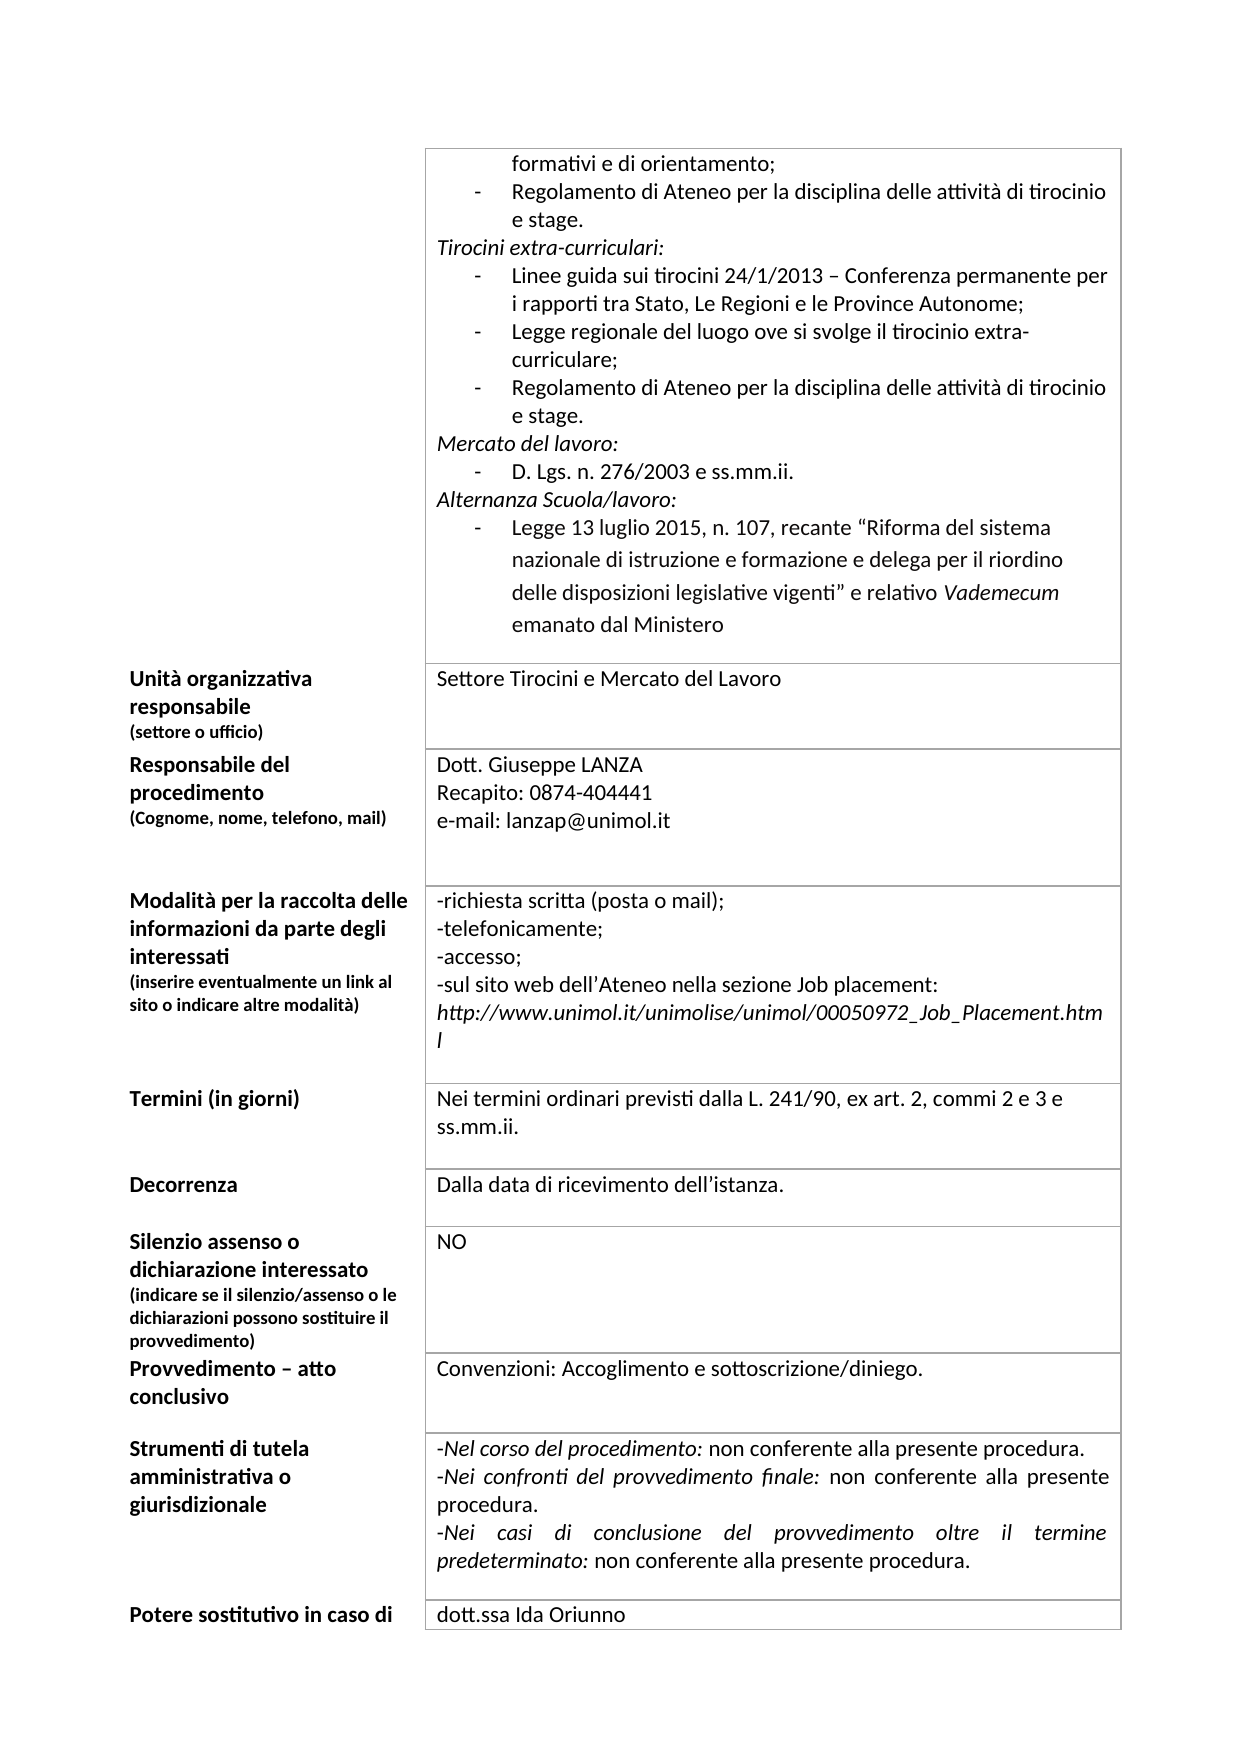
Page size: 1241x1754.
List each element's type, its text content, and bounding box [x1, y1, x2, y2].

table_cell Potere sostitutivo in caso di [118, 1599, 425, 1629]
table_cell NO [426, 1227, 1120, 1352]
table_cell Responsabile del procedimento (Cognome, nome, telefono, mail) [118, 748, 425, 885]
table_cell formativi e di orientamento; Regolamento di Ateneo per la disciplina delle attività di tirocinio e stage. Tirocini extra-curriculari: Linee guida sui tirocini 24/1/2013 – Conferenza permanente per i rapporti tra Stato, Le Regioni e le Province Autonome; Legge regionale del luogo ove si svolge il tirocinio extra-curriculare; Regolamento di Ateneo per la disciplina delle attività di tirocinio e stage. Mercato del lavoro: D. Lgs. n. 276/2003 e ss.mm.ii. Alternanza Scuola/lavoro: Legge 13 luglio 2015, n. 107, recante “Riforma del sistema nazionale di istruzione e formazione e delega per il riordino delle disposizioni legislative vigenti” e relativo Vademecum emanato dal Ministero [426, 149, 1120, 663]
table_cell Modalità per la raccolta delle informazioni da parte degli interessati (inserire eventualmente un link al sito o indicare altre modalità) [118, 885, 425, 1083]
table_cell -Nel corso del procedimento: non conferente alla presente procedura. -Nei confronti del provvedimento finale: non conferente alla presente procedura. -Nei casi di conclusione del provvedimento oltre il termine predeterminato: non conferente alla presente procedura. [426, 1434, 1120, 1599]
table_cell Dalla data di ricevimento dell’istanza. [426, 1170, 1120, 1226]
table_cell Provvedimento – atto conclusivo [118, 1352, 425, 1432]
table_cell Convenzioni: Accoglimento e sottoscrizione/diniego. [426, 1354, 1120, 1432]
table_cell Termini (in giorni) [118, 1083, 425, 1168]
table_cell dott.ssa Ida Oriunno [426, 1601, 1120, 1629]
table_cell Decorrenza [118, 1168, 425, 1226]
table_cell Unità organizzativa responsabile (settore o ufficio) [118, 663, 425, 748]
table_cell [118, 148, 425, 663]
table_cell Strumenti di tutela amministrativa o giurisdizionale [118, 1432, 425, 1599]
table_cell Silenzio assenso o dichiarazione interessato (indicare se il silenzio/assenso o le dichiarazioni possono sostituire il provvedimento) [118, 1226, 425, 1352]
table_cell -richiesta scritta (posta o mail); -telefonicamente; -accesso; -sul sito web dell’Ateneo nella sezione Job placement: http://www.unimol.it/unimolise/unimol/00050972_Job_Placement.html [426, 887, 1120, 1083]
table_cell Nei termini ordinari previsti dalla L. 241/90, ex art. 2, commi 2 e 3 e ss.mm.ii. [426, 1084, 1120, 1168]
table_cell Settore Tirocini e Mercato del Lavoro [426, 664, 1120, 748]
table_cell Dott. Giuseppe LANZA Recapito: 0874-404441 e-mail: lanzap@unimol.it [426, 750, 1120, 885]
